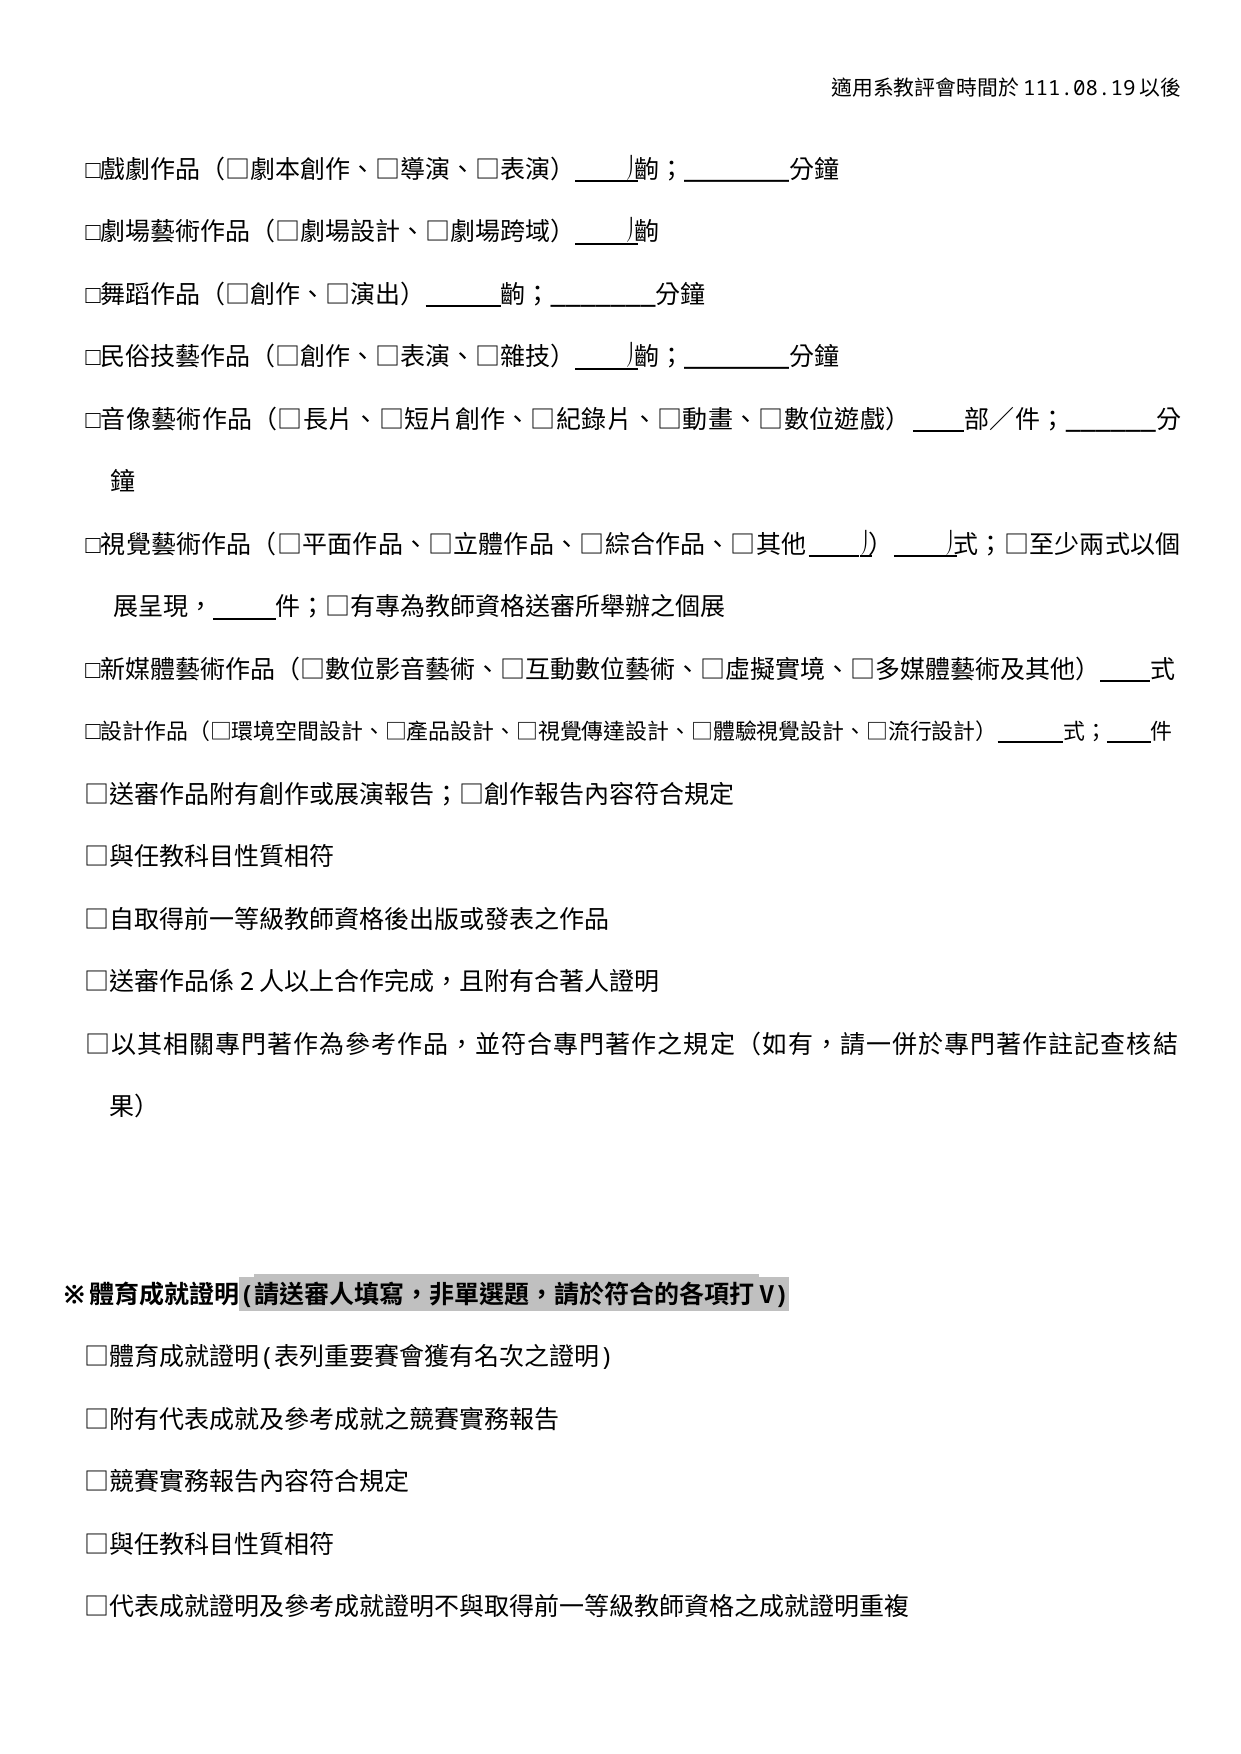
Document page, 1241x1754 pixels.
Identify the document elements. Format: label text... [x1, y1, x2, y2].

text □自取得前一等級教師資格後出版或發表之作品 [59, 876, 1181, 938]
text □民俗技藝作品（□創作、□表演、□雜技） 齣；_______分鐘 [59, 313, 1181, 376]
text □體育成就證明(表列重要賽會獲有名次之證明) [59, 1313, 1181, 1376]
text □與任教科目性質相符 [59, 1501, 1181, 1563]
text □音像藝術作品（□長片、□短片創作、□紀錄片、□動畫、□數位遊戲） 部／件；______分鐘 [85, 376, 1181, 501]
text □舞蹈作品（□創作、□演出） 齣；_______分鐘 [59, 251, 1181, 313]
text □代表成就證明及參考成就證明不與取得前一等級教師資格之成就證明重複 [59, 1563, 1181, 1626]
text □新媒體藝術作品（□數位影音藝術、□互動數位藝術、□虛擬實境、□多媒體藝術及其他） 式 [85, 626, 1181, 688]
text □視覺藝術作品（□平面作品、□立體作品、□綜合作品、□其他 ） 式；□至少兩式以個展呈現， 件；□有專為教師資格送審所舉辦之個展 [85, 501, 1181, 626]
text □設計作品（□環境空間設計、□產品設計、□視覺傳達設計、□體驗視覺設計、□流行設計） 式； 件 [59, 688, 1181, 751]
text □戲劇作品（□劇本創作、□導演、□表演） 齣；_______分鐘 [59, 126, 1181, 188]
text ※體育成就證明(請送審人填寫，非單選題，請於符合的各項打V) [59, 1251, 1181, 1313]
text □劇場藝術作品（□劇場設計、□劇場跨域） 齣 [59, 188, 1181, 251]
text □以其相關專門著作為參考作品，並符合專門著作之規定（如有，請一併於專門著作註記查核結果） [59, 1001, 1181, 1126]
text □附有代表成就及參考成就之競賽實務報告 [59, 1376, 1181, 1438]
text □競賽實務報告內容符合規定 [59, 1438, 1181, 1501]
text □送審作品係2人以上合作完成，且附有合著人證明 [59, 938, 1181, 1001]
text □送審作品附有創作或展演報告；□創作報告內容符合規定 [59, 751, 1181, 813]
text □與任教科目性質相符 [59, 813, 1181, 876]
